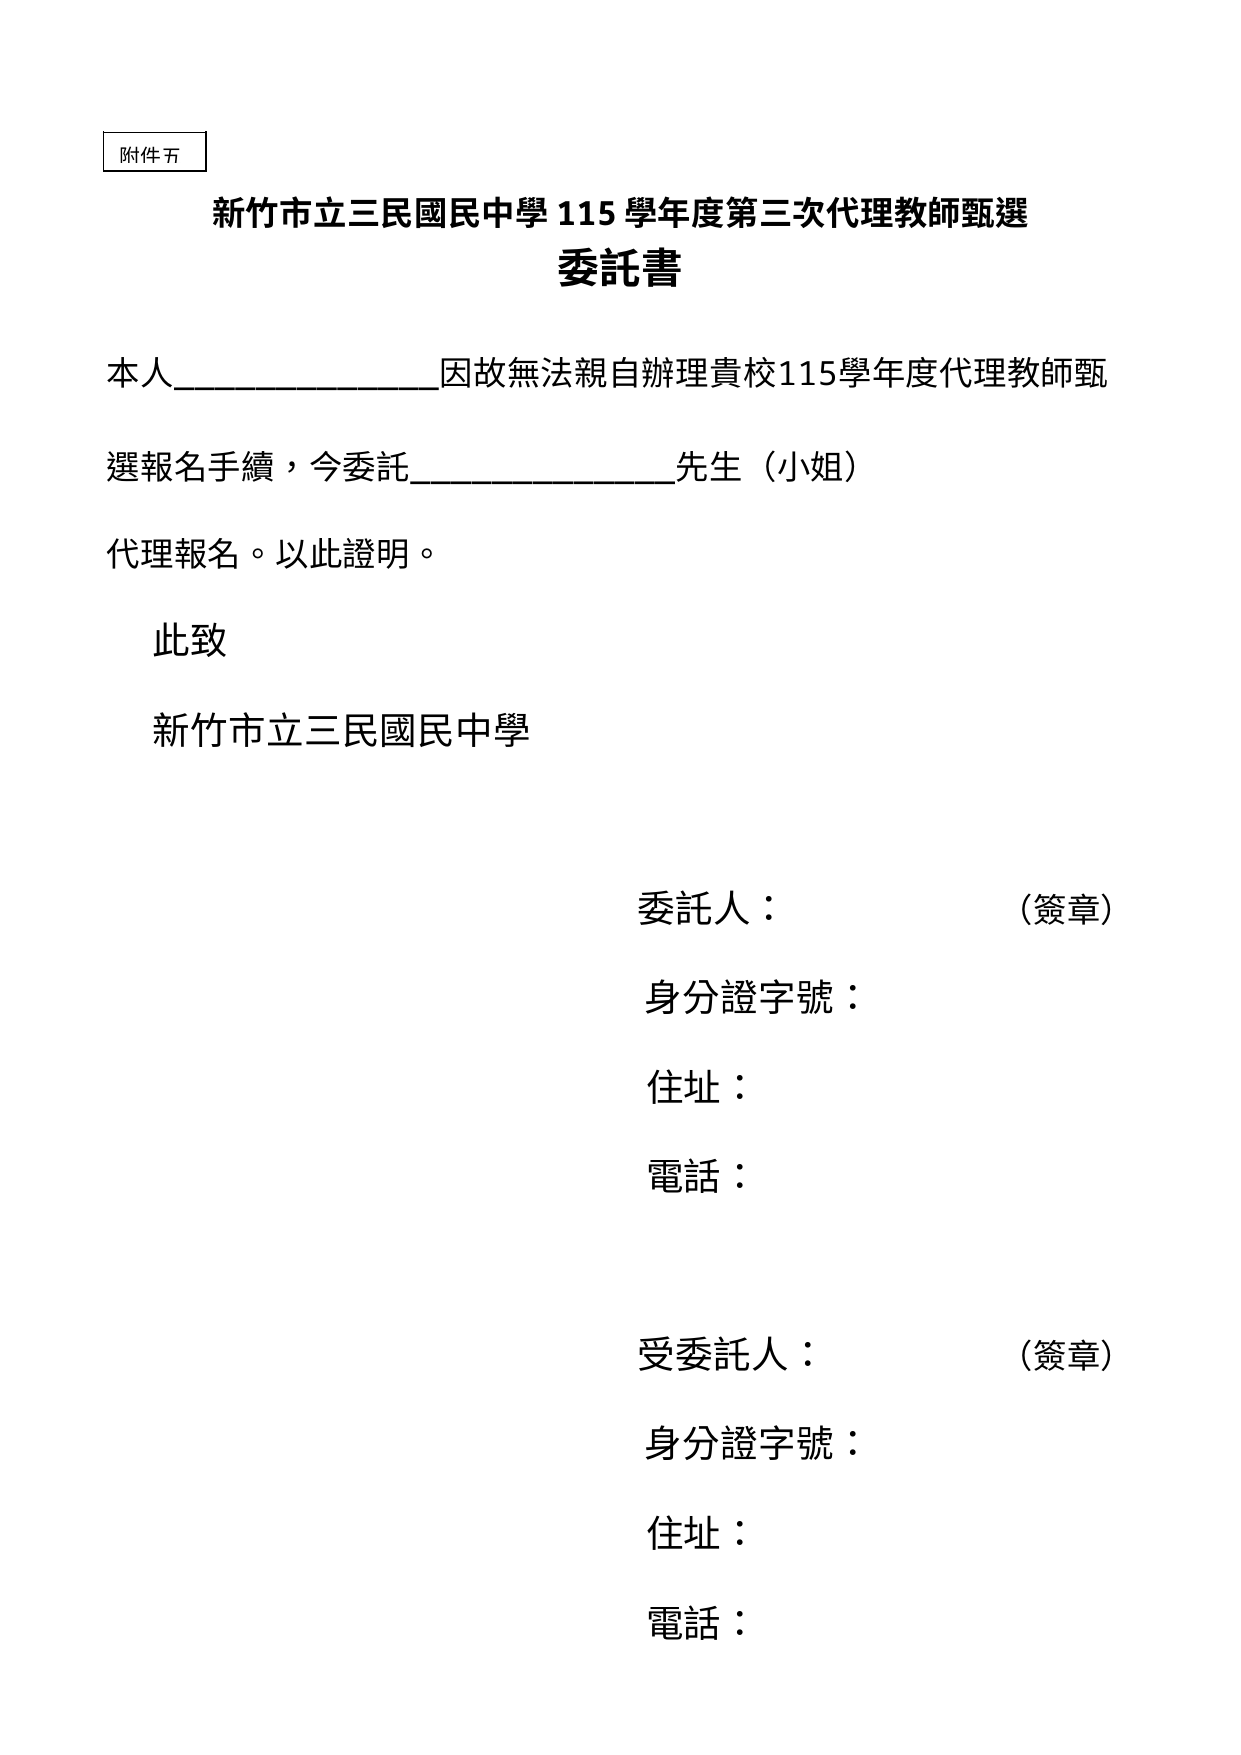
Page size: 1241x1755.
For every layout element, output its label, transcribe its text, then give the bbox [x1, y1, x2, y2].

text 此致 [106, 597, 1134, 659]
text [104, 133, 205, 170]
text 附件五 [119, 140, 190, 163]
text 委託人： （簽章） [106, 864, 1134, 926]
text 新竹市立三民國民中學 [106, 686, 1134, 749]
text 受委託人： （簽章） [106, 1310, 1134, 1373]
text 本人_____________因故無法親自辦理貴校115學年度代理教師甄選報名手續，今委託_____________先生（小姐） [106, 329, 1134, 486]
text 電話： [106, 1133, 759, 1195]
text 身分證字號： [106, 1400, 871, 1462]
text 委託書 [106, 235, 1134, 296]
text 新竹市立三民國民中學115學年度第三次代理教師甄選 [106, 187, 1134, 235]
text 代理報名。以此證明。 [106, 510, 1134, 572]
text 住址： [106, 1043, 759, 1106]
text 電話： [106, 1579, 759, 1642]
text 身分證字號： [106, 953, 871, 1016]
text 住址： [106, 1489, 759, 1552]
